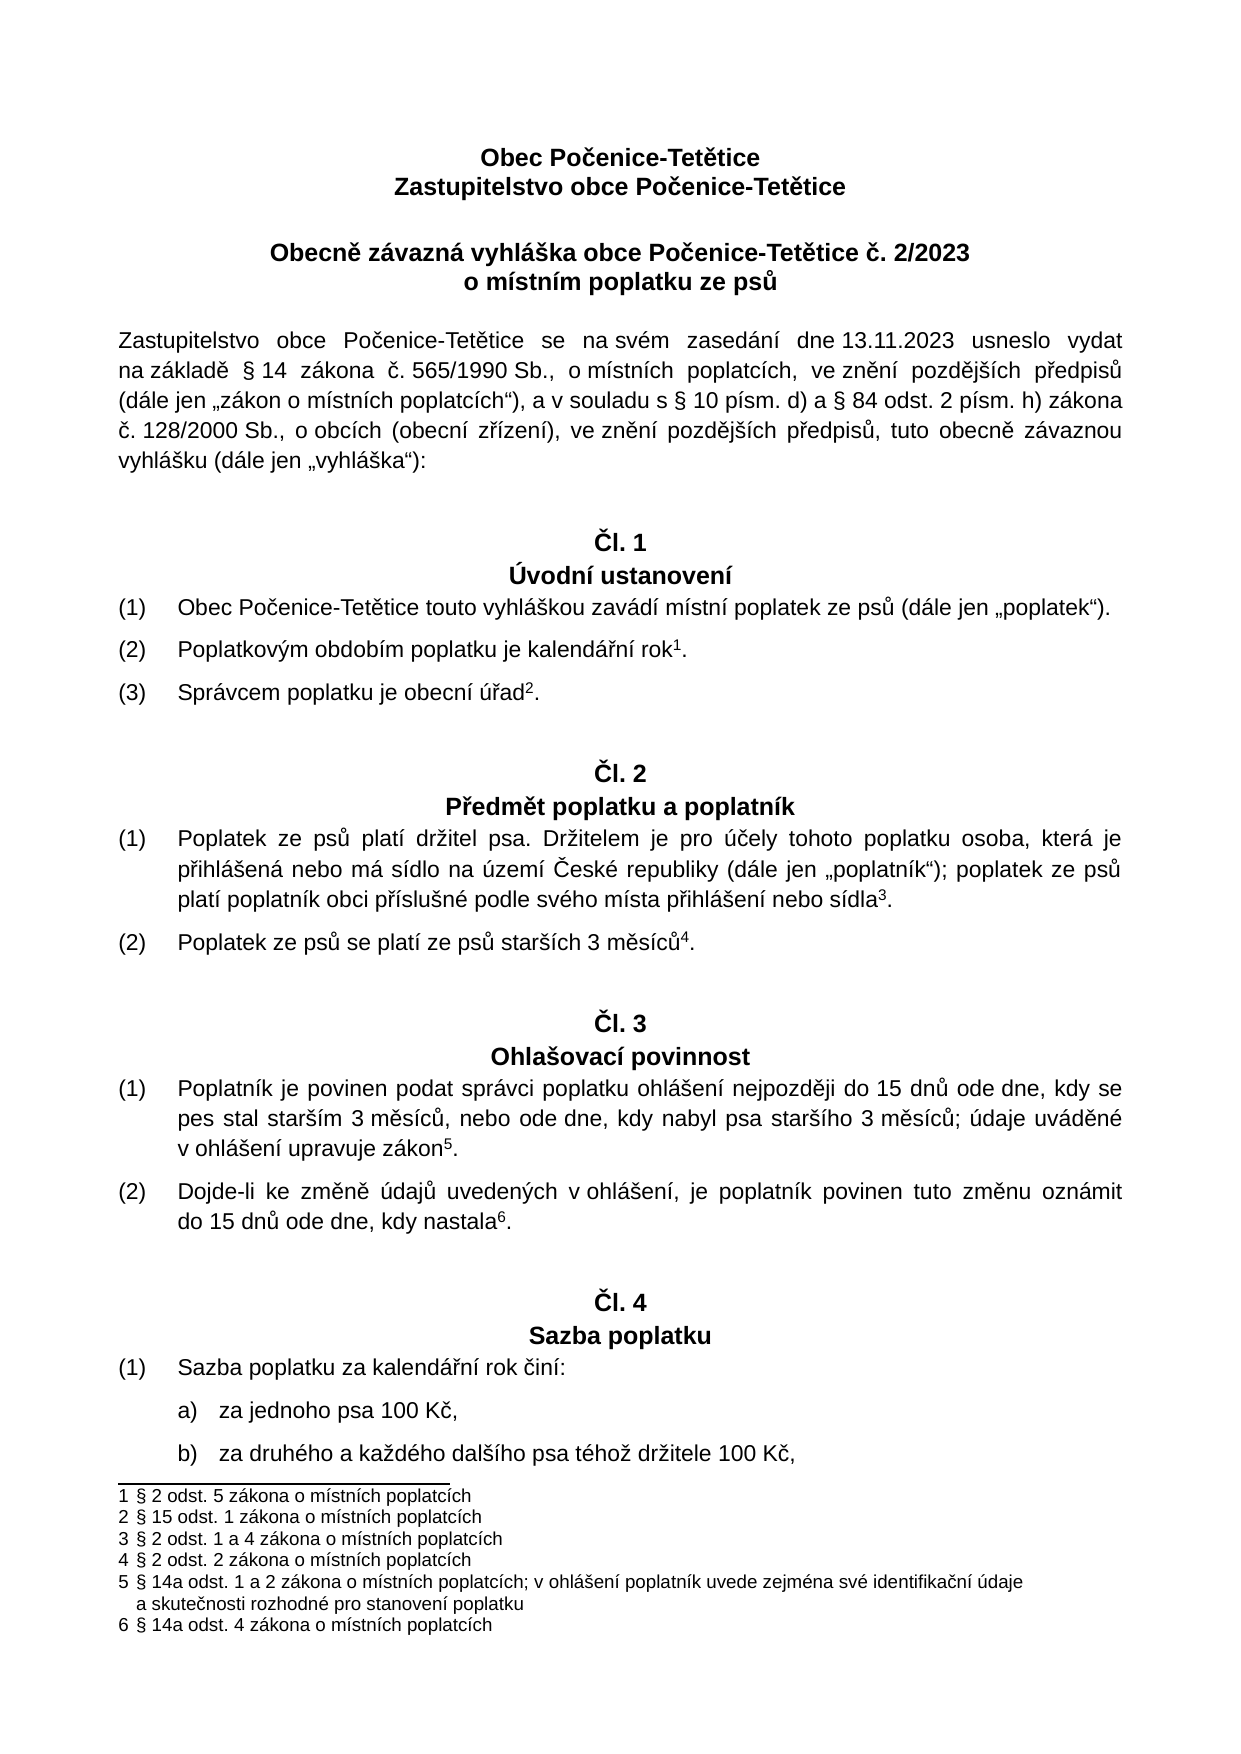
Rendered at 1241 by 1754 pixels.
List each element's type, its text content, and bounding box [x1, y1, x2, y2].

subtitle Čl. 1 Úvodní ustanovení [118, 528, 1122, 589]
subtitle Čl. 3 Ohlašovací povinnost [118, 1009, 1122, 1071]
list § 14a odst. 1 a 2 zákona o místních poplatcích; v ohlášení poplatník uvede zejména své identifikační údaje a skutečnosti rozhodné pro stanovení poplatku [118, 1571, 1122, 1614]
list § 15 odst. 1 zákona o místních poplatcích [118, 1506, 1122, 1528]
list § 14a odst. 4 zákona o místních poplatcích [118, 1614, 1122, 1635]
list Sazba poplatku za kalendářní rok činí: [118, 1354, 1122, 1381]
list Dojde-li ke změně údajů uvedených v ohlášení, je poplatník povinen tuto změnu oznámit do 15 dnů ode dne, kdy nastala. [118, 1178, 1122, 1234]
list Poplatník je povinen podat správci poplatku ohlášení nejpozději do 15 dnů ode dne, kdy se pes stal starším 3 měsíců, nebo ode dne, kdy nabyl psa staršího 3 měsíců; údaje uváděné v ohlášení upravuje zákon. [118, 1075, 1122, 1162]
subtitle Čl. 2 Předmět poplatku a poplatník [118, 759, 1122, 821]
list Správcem poplatku je obecní úřad. [118, 679, 1122, 706]
list za jednoho psa 100 Kč, [177, 1397, 1122, 1423]
list § 2 odst. 2 zákona o místních poplatcích [118, 1549, 1122, 1571]
list § 2 odst. 5 zákona o místních poplatcích [118, 1484, 1122, 1506]
list za druhého a každého dalšího psa téhož držitele 100 Kč, [177, 1440, 1122, 1466]
subtitle Čl. 4 Sazba poplatku [118, 1288, 1122, 1350]
list Obec Počenice-Tetětice touto vyhláškou zavádí místní poplatek ze psů (dále jen „poplatek“). [118, 594, 1122, 620]
text Obec Počenice-Tetětice Zastupitelstvo obce Počenice-Tetětice [118, 143, 1122, 201]
text Zastupitelstvo obce Počenice-Tetětice se na svém zasedání dne 13.11.2023 usneslo vydat na základě § 14 zákona č. 565/1990 Sb., o místních poplatcích, ve znění pozdějších předpisů (dále jen „zákon o místních poplatcích“), a v souladu s § 10 písm. d) a § 84 odst. 2 písm. h) zákona č. 128/2000 Sb., o obcích (obecní zřízení), ve znění pozdějších předpisů, tuto obecně závaznou vyhlášku (dále jen „vyhláška“): [118, 327, 1122, 474]
list Poplatek ze psů platí držitel psa. Držitelem je pro účely tohoto poplatku osoba, která je přihlášená nebo má sídlo na území České republiky (dále jen „poplatník“); poplatek ze psů platí poplatník obci příslušné podle svého místa přihlášení nebo sídla. [118, 825, 1122, 912]
list Poplatkovým obdobím poplatku je kalendářní rok. [118, 636, 1122, 663]
list § 2 odst. 1 a 4 zákona o místních poplatcích [118, 1528, 1122, 1549]
list Poplatek ze psů se platí ze psů starších 3 měsíců. [118, 928, 1122, 955]
subtitle Obecně závazná vyhláška obce Počenice-Tetětice č. 2/2023 o místním poplatku ze psů [118, 238, 1122, 295]
